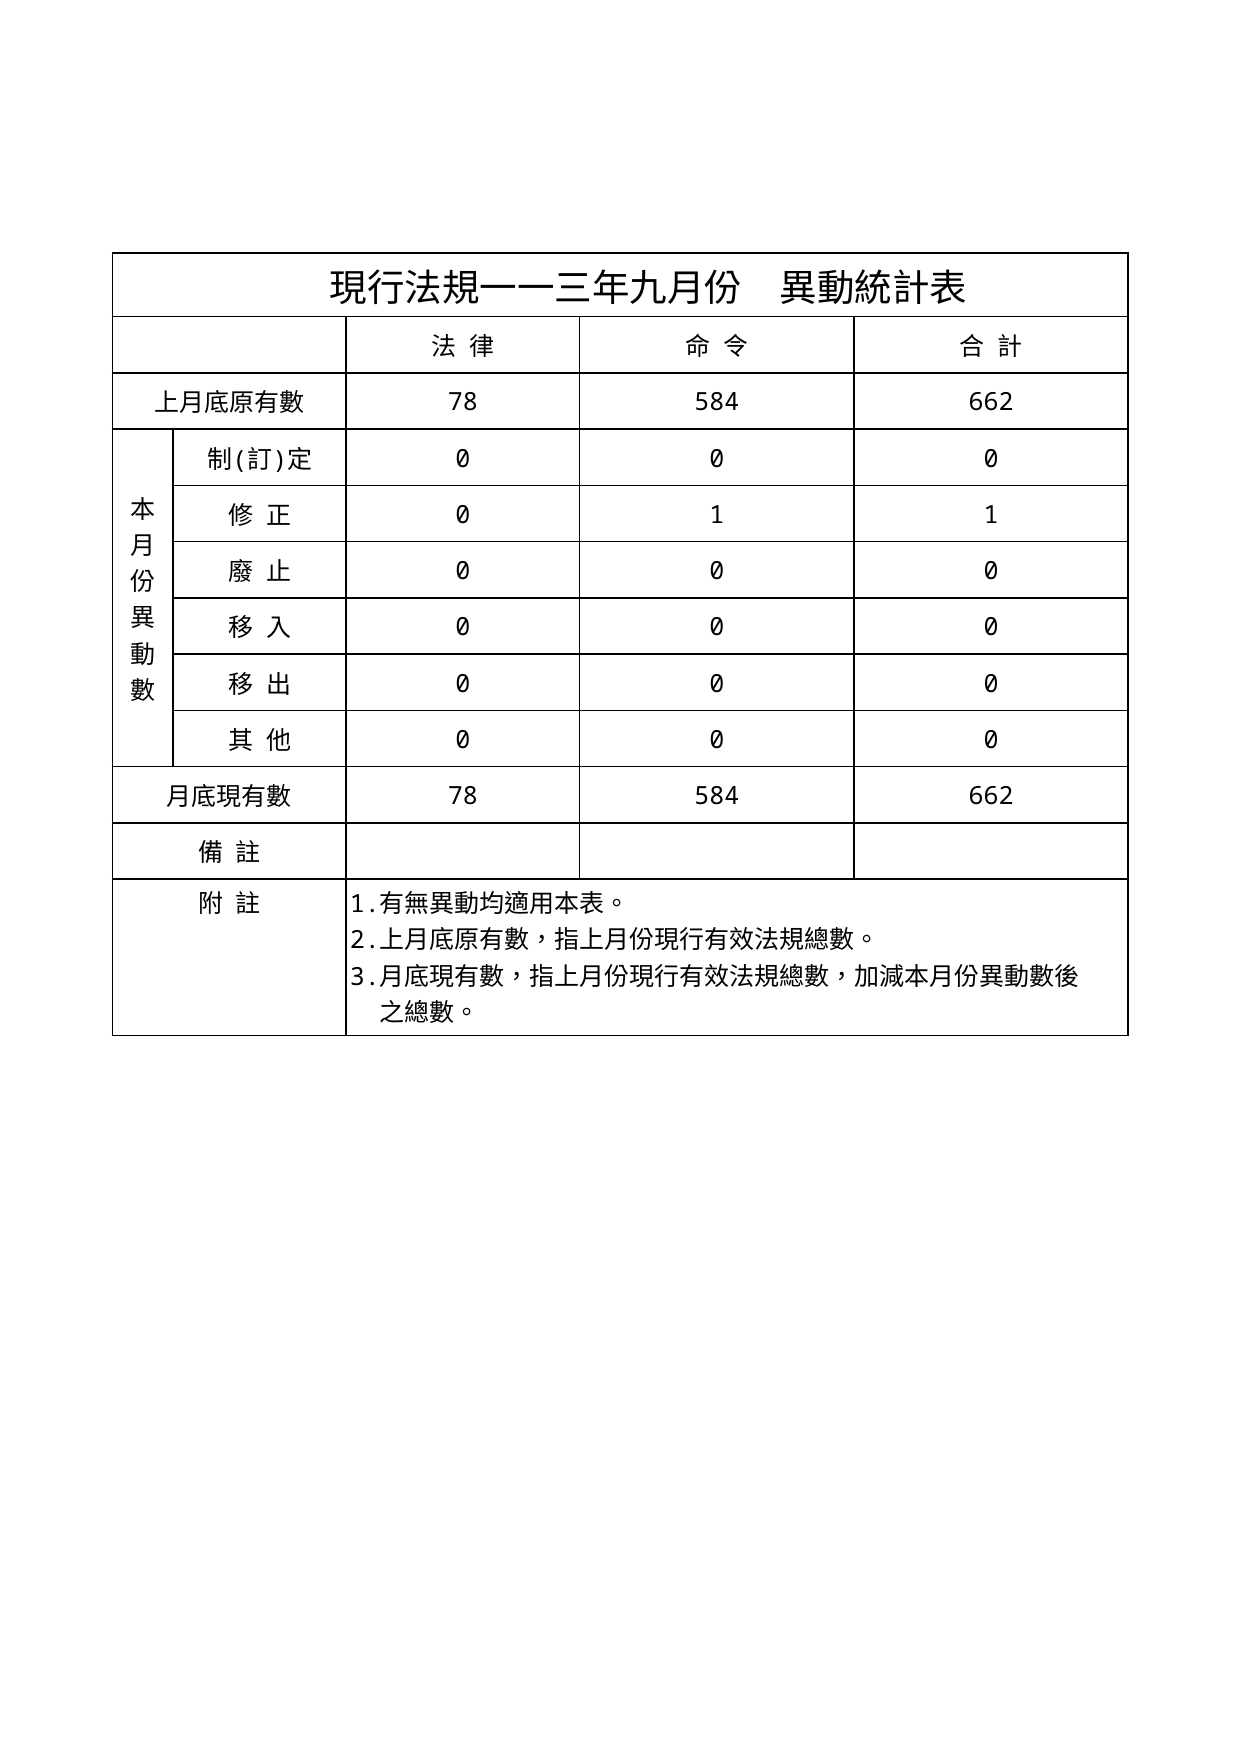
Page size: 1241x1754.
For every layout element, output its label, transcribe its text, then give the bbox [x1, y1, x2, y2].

table_cell 0 [347, 599, 579, 653]
table_cell 0 [347, 711, 579, 766]
table_cell 0 [580, 542, 853, 597]
table_cell 662 [855, 767, 1127, 822]
table_cell 修 正 [174, 486, 345, 541]
table_cell 0 [347, 430, 579, 484]
table_cell 0 [580, 599, 853, 653]
table_cell 0 [347, 542, 579, 597]
table_cell 0 [855, 430, 1127, 484]
table_cell 月底現有數 [113, 767, 345, 822]
table_cell 其 他 [174, 711, 345, 766]
table_header 現行法規一一三年九月份 異動統計表 [113, 254, 1127, 316]
table_cell 0 [855, 711, 1127, 766]
table_cell 廢 止 [174, 542, 345, 597]
table_cell 法 律 [347, 317, 579, 372]
table_cell 0 [855, 599, 1127, 653]
table_cell 命 令 [580, 317, 853, 372]
table_cell 上月底原有數 [113, 374, 345, 428]
table_cell 0 [580, 430, 853, 484]
table_cell 移 入 [174, 599, 345, 653]
table_cell 0 [855, 542, 1127, 597]
table_cell 0 [347, 655, 579, 709]
table_cell 本 月 份 異 動 數 [113, 430, 172, 766]
table_cell [113, 317, 345, 372]
table_cell 移 出 [174, 655, 345, 709]
table_cell 0 [855, 655, 1127, 709]
table_cell 制(訂)定 [174, 430, 345, 484]
table_cell [580, 824, 853, 878]
table_cell 78 [347, 767, 579, 822]
table_cell 0 [580, 655, 853, 709]
table_cell 584 [580, 767, 853, 822]
table_cell 合 計 [855, 317, 1127, 372]
table_cell 1 [580, 486, 853, 541]
table_cell 584 [580, 374, 853, 428]
table_cell 備 註 [113, 824, 345, 878]
table_cell 78 [347, 374, 579, 428]
table_cell 1 [855, 486, 1127, 541]
table_cell [855, 824, 1127, 878]
table_cell [347, 824, 579, 878]
table_cell 附 註 [113, 880, 345, 1034]
table_cell 0 [347, 486, 579, 541]
table_cell 662 [855, 374, 1127, 428]
table_cell 1.有無異動均適用本表。 2.上月底原有數，指上月份現行有效法規總數。 3.月底現有數，指上月份現行有效法規總數，加減本月份異動數後 之總數。 [347, 880, 1127, 1034]
table_cell 0 [580, 711, 853, 766]
